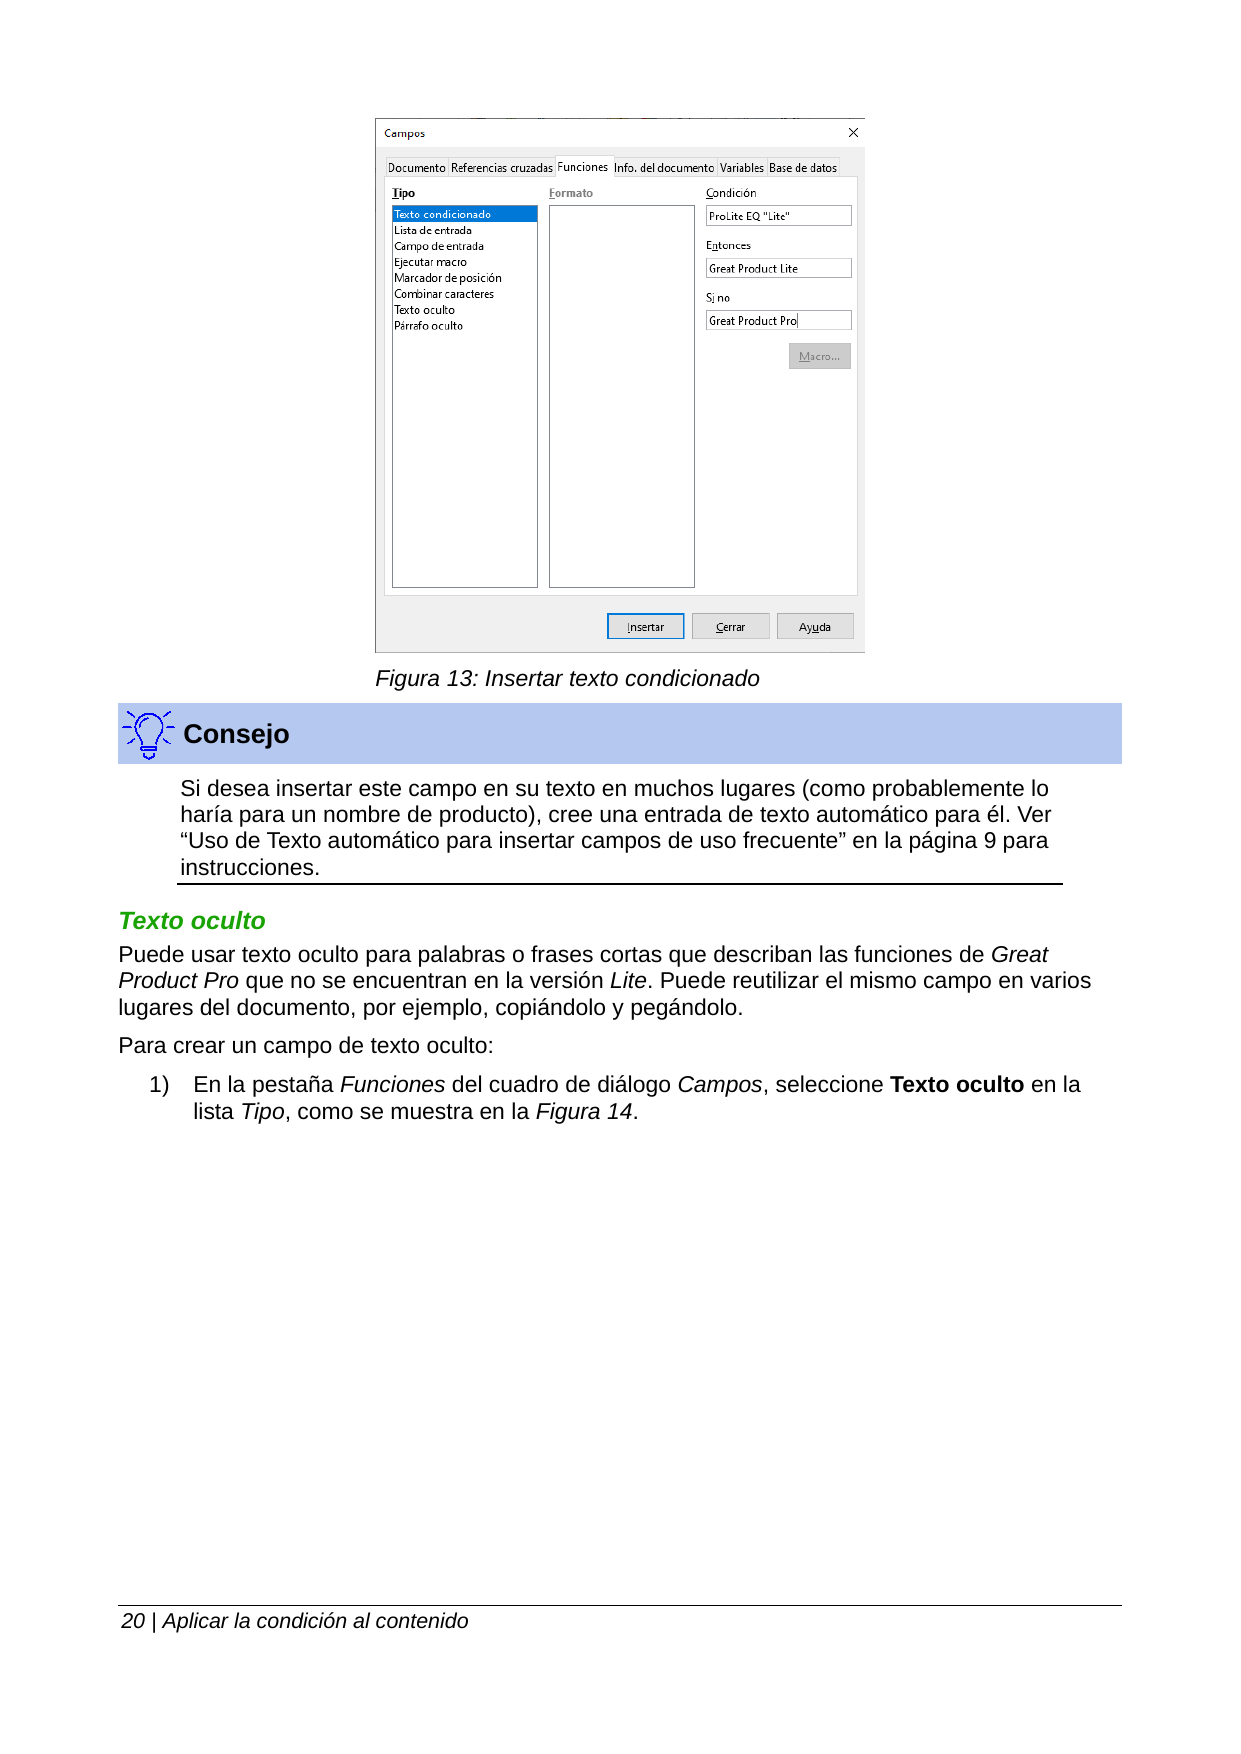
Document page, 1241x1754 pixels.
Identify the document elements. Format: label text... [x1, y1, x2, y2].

list En la pestaña Funciones del cuadro de diálogo Campos, seleccione Texto oculto en la lista Tipo, como se muestra en la Figura 14. [169, 1071, 1122, 1124]
text Si desea insertar este campo en su texto en muchos lugares (como probablemente lo haría para un nombre de producto), cree una entrada de texto automático para él. Ver “Uso de Texto automático para insertar campos de uso frecuente” en la página 9 para instrucciones. [177, 772, 1063, 883]
text Figura 13: Insertar texto condicionado [375, 664, 865, 691]
picture [119, 703, 179, 764]
subtitle Texto oculto [118, 906, 1122, 935]
picture [375, 118, 865, 653]
list Para crear un campo de texto oculto: [118, 1032, 1122, 1059]
subtitle Consejo [179, 703, 1122, 764]
text Puede usar texto oculto para palabras o frases cortas que describan las funciones de Great Product Pro que no se encuentran en la versión Lite. Puede reutilizar el mismo campo en varios lugares del documento, por ejemplo, copiándolo y pegándolo. [118, 941, 1122, 1020]
